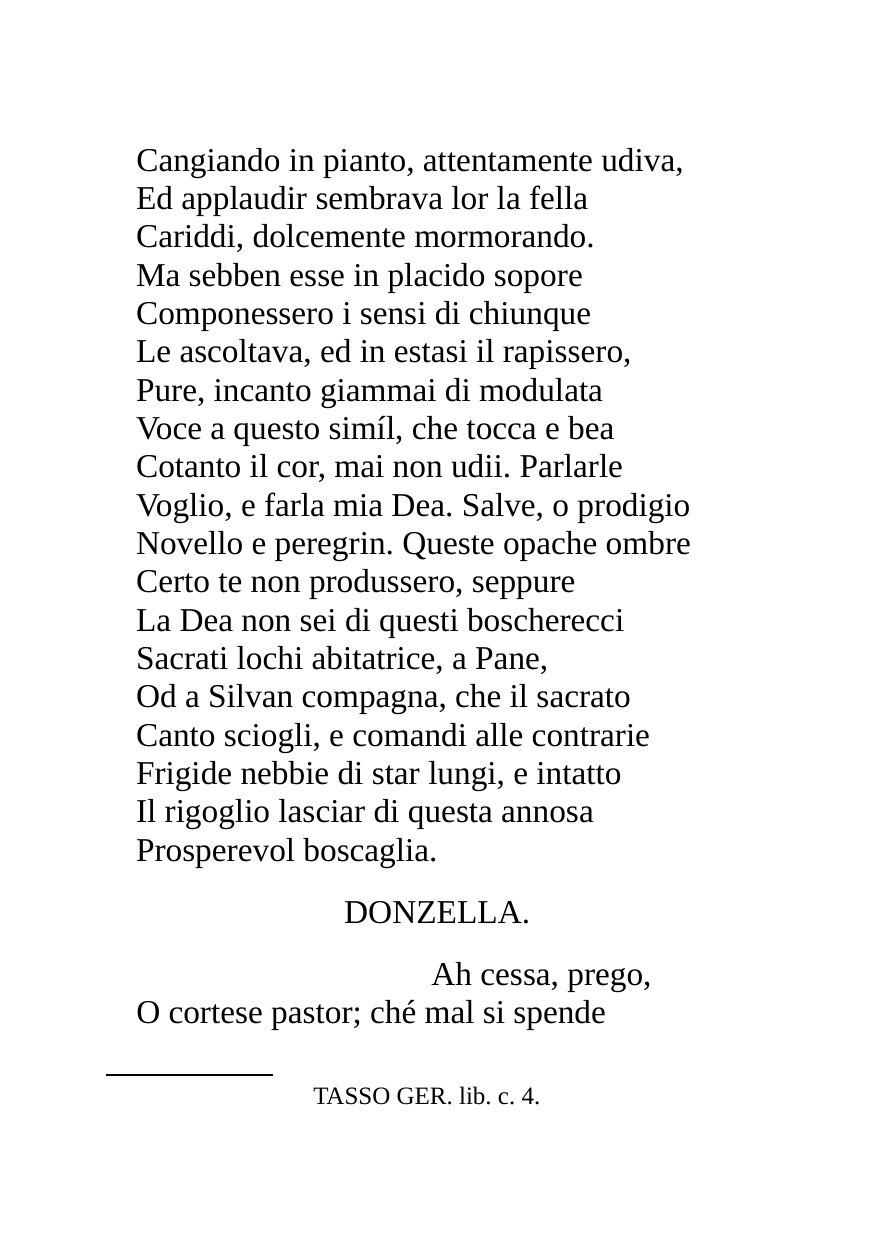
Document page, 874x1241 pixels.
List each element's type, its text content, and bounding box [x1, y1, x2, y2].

text Pure, incanto giammai di modulata [106, 370, 768, 408]
text O cortese pastor; ché mal si spende [106, 992, 768, 1031]
text Voce a questo simíl, che tocca e bea [106, 408, 768, 447]
text DONZELLA. [106, 892, 768, 930]
text La Dea non sei di questi boscherecci [106, 600, 768, 638]
text Il rigoglio lasciar di questa annosa [106, 792, 768, 830]
text Ah cessa, prego, [402, 954, 768, 992]
text Componessero i sensi di chiunque [106, 293, 768, 332]
text Novello e peregrin. Queste opache ombre [106, 523, 768, 562]
text Certo te non produssero, seppure [106, 562, 768, 600]
text Cangiando in pianto, attentamente udiva, [106, 140, 768, 178]
text Voglio, e farla mia Dea. Salve, o prodigio [106, 485, 768, 523]
text Ed applaudir sembrava lor la fella [106, 178, 768, 217]
text TASSO GER. lib. c. 4. [313, 1081, 768, 1110]
text Od a Silvan compagna, che il sacrato [106, 677, 768, 715]
text Cariddi, dolcemente mormorando. [106, 217, 768, 255]
text Prosperevol boscaglia. [106, 830, 768, 868]
text Canto sciogli, e comandi alle contrarie [106, 715, 768, 753]
text Cotanto il cor, mai non udii. Parlarle [106, 447, 768, 485]
text Le ascoltava, ed in estasi il rapissero, [106, 332, 768, 370]
text Frigide nebbie di star lungi, e intatto [106, 753, 768, 792]
text Sacrati lochi abitatrice, a Pane, [106, 638, 768, 677]
text Ma sebben esse in placido sopore [106, 255, 768, 293]
